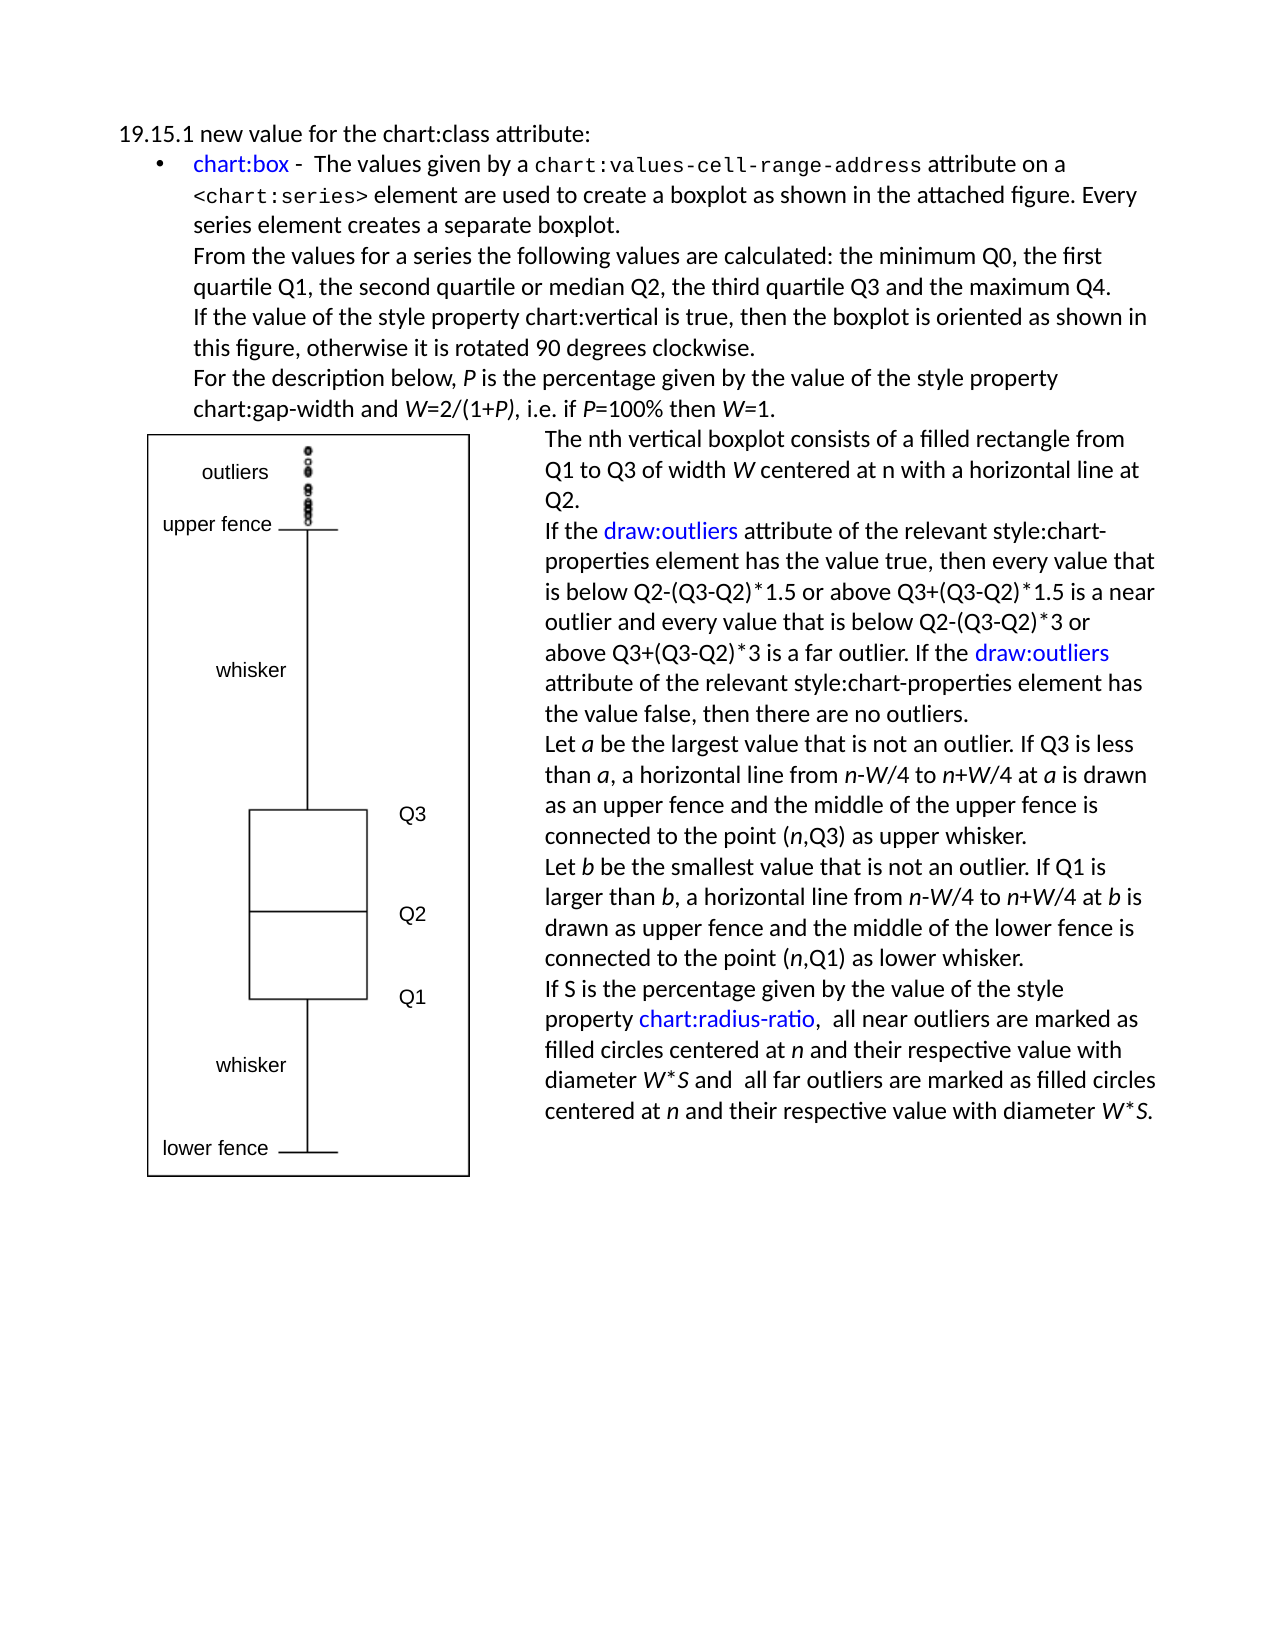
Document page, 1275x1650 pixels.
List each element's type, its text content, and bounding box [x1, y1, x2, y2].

list If the draw:outliers attribute of the relevant style:chart-properties element has the value true, then every value that is below Q2-(Q3-Q2)*1.5 or above Q3+(Q3-Q2)*1.5 is a near outlier and every value that is below Q2-(Q3-Q2)*3 or above Q3+(Q3-Q2)*3 is a far outlier. If the draw:outliers attribute of the relevant style:chart-properties element has the value false, then there are no outliers. [470, 515, 1157, 728]
list chart:box - The values given by a chart:values-cell-range-address attribute on a <chart:series> element are used to create a boxplot as shown in the attached figure. Every series element creates a separate boxplot. [156, 149, 1157, 240]
picture [147, 434, 470, 1177]
list If the value of the style property chart:vertical is true, then the boxplot is oriented as shown in this figure, otherwise it is rotated 90 degrees clockwise. [156, 301, 1157, 362]
list Let a be the largest value that is not an outlier. If Q3 is less than a, a horizontal line from n-W/4 to n+W/4 at a is drawn as an upper fence and the middle of the upper fence is connected to the point (n,Q3) as upper whisker. [470, 728, 1157, 851]
list The nth vertical boxplot consists of a filled rectangle from Q1 to Q3 of width W centered at n with a horizontal line at Q2. [156, 423, 1157, 515]
list From the values for a series the following values are calculated: the minimum Q0, the first quartile Q1, the second quartile or median Q2, the third quartile Q3 and the maximum Q4. [156, 240, 1157, 301]
list Let b be the smallest value that is not an outlier. If Q1 is larger than b, a horizontal line from n-W/4 to n+W/4 at b is drawn as upper fence and the middle of the lower fence is connected to the point (n,Q1) as lower whisker. [470, 851, 1157, 973]
text 19.15.1 new value for the chart:class attribute: [118, 118, 1157, 149]
list If S is the percentage given by the value of the style property chart:radius-ratio, all near outliers are marked as filled circles centered at n and their respective value with diameter W*S and all far outliers are marked as filled circles centered at n and their respective value with diameter W*S. [470, 973, 1157, 1125]
list For the description below, P is the percentage given by the value of the style property chart:gap-width and W=2/(1+P), i.e. if P=100% then W=1. [156, 362, 1157, 423]
